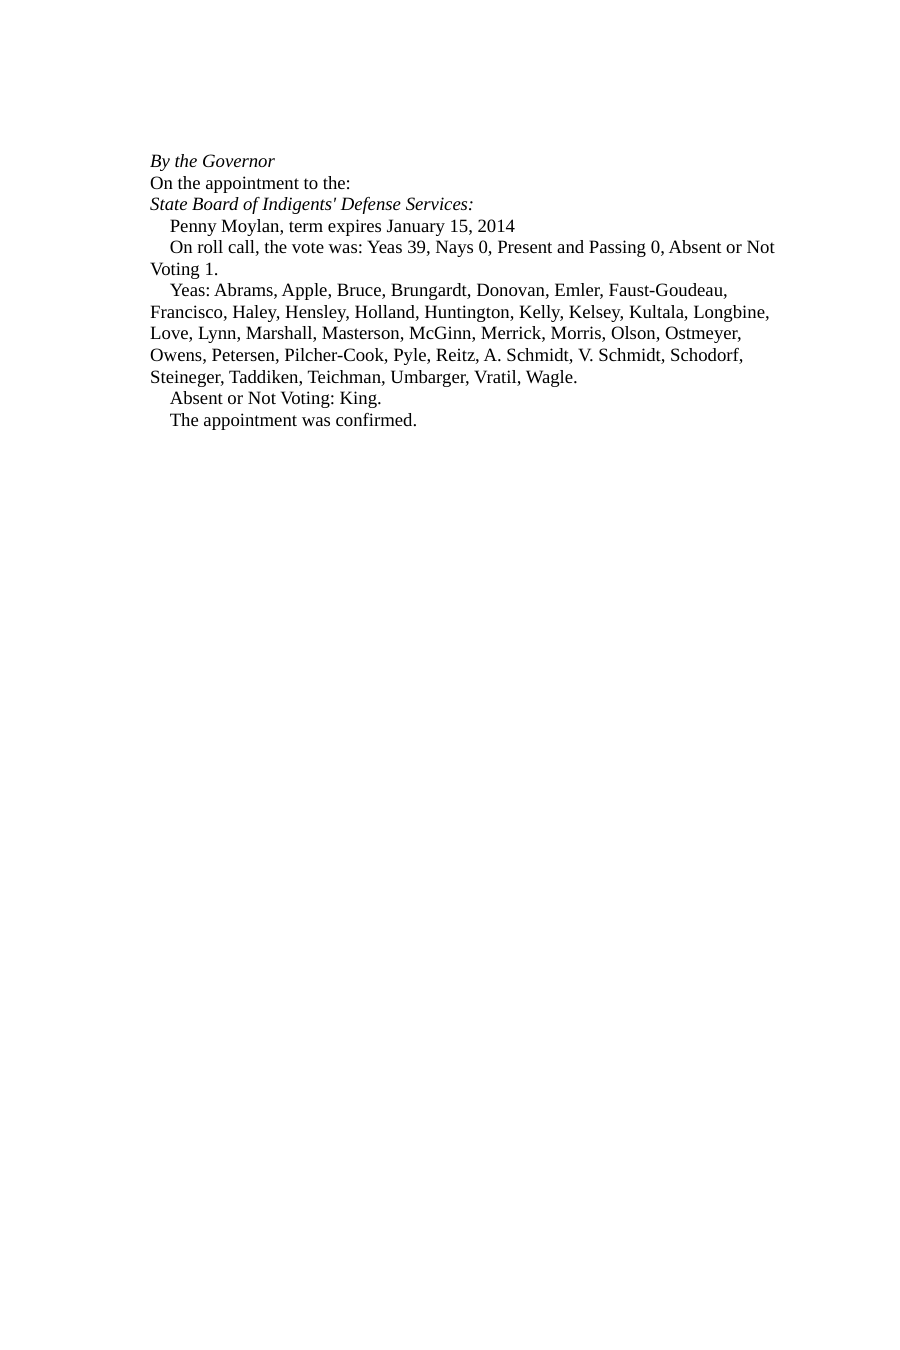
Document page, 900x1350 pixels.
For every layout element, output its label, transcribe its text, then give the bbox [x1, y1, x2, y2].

text Yeas: Abrams, Apple, Bruce, Brungardt, Donovan, Emler, Faust-Goudeau, Francisco, Haley, Hensley, Holland, Huntington, Kelly, Kelsey, Kultala, Longbine, Love, Lynn, Marshall, Masterson, McGinn, Merrick, Morris, Olson, Ostmeyer, Owens, Petersen, Pilcher-Cook, Pyle, Reitz, A. Schmidt, V. Schmidt, Schodorf, Steineger, Taddiken, Teichman, Umbarger, Vratil, Wagle. [150, 279, 787, 387]
text The appointment was confirmed. [150, 409, 787, 430]
text State Board of Indigents' Defense Services: [150, 193, 787, 215]
text On roll call, the vote was: Yeas 39, Nays 0, Present and Passing 0, Absent or Not Voting 1. [150, 236, 787, 279]
text On the appointment to the: [150, 172, 787, 193]
text By the Governor [150, 150, 787, 172]
text Penny Moylan, term expires January 15, 2014 [150, 215, 787, 236]
text Absent or Not Voting: King. [150, 387, 787, 409]
